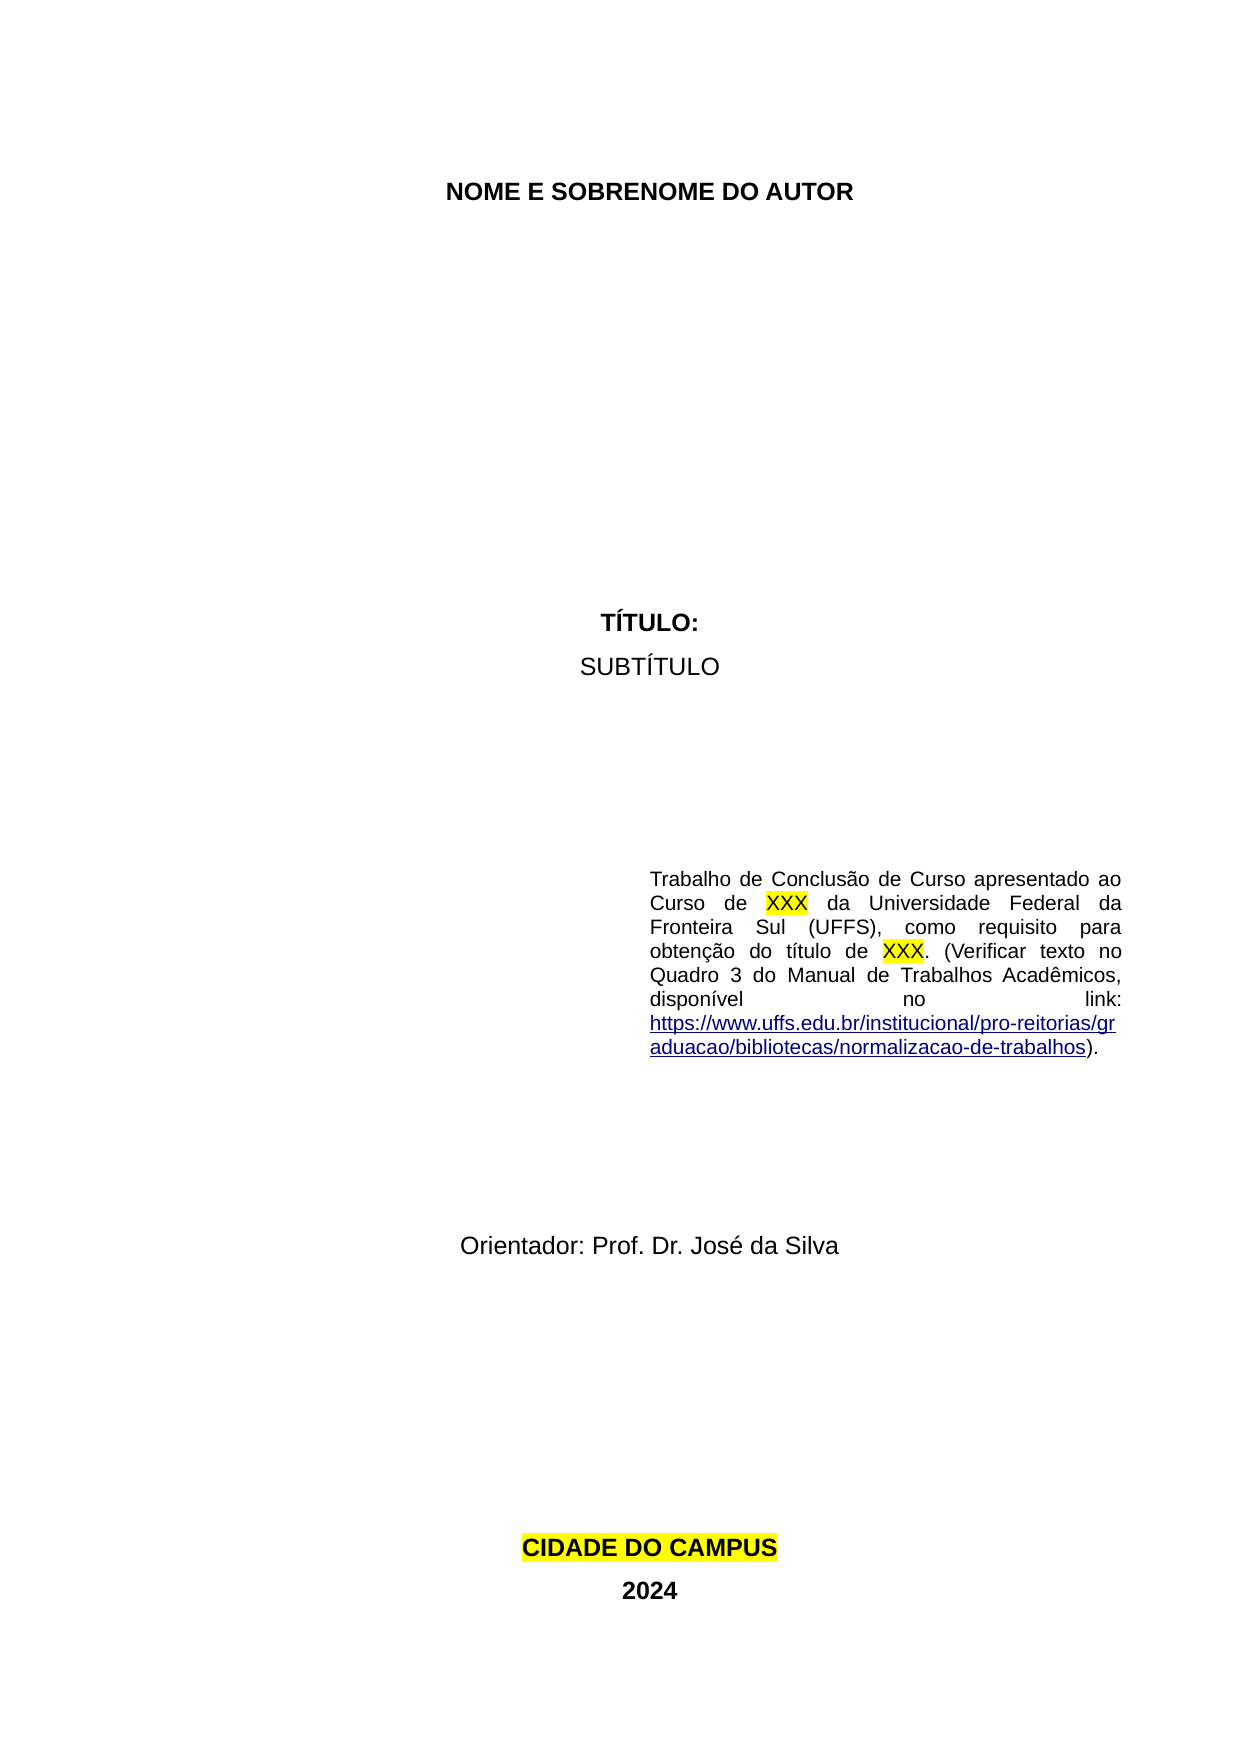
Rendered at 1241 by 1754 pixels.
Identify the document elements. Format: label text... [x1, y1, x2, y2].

text Orientador: Prof. Dr. José da Silva [177, 1231, 1122, 1260]
text TÍTULO: [177, 608, 1122, 637]
text SUBTÍTULO [177, 652, 1122, 680]
text nome e sobrenome do AUTOR [177, 177, 1122, 206]
text Cidade do campus [177, 1533, 1122, 1562]
text Trabalho de Conclusão de Curso apresentado ao Curso de XXX da Universidade Federal da Fronteira Sul (UFFS), como requisito para obtenção do título de XXX. (Verificar texto no Quadro 3 do Manual de Trabalhos Acadêmicos, disponível no link: https://www.uffs.edu.br/institucional/pro-reitorias/graduacao/bibliotecas/normalizacao-de-trabalhos). [649, 867, 1122, 1059]
text 2024 [177, 1576, 1122, 1605]
